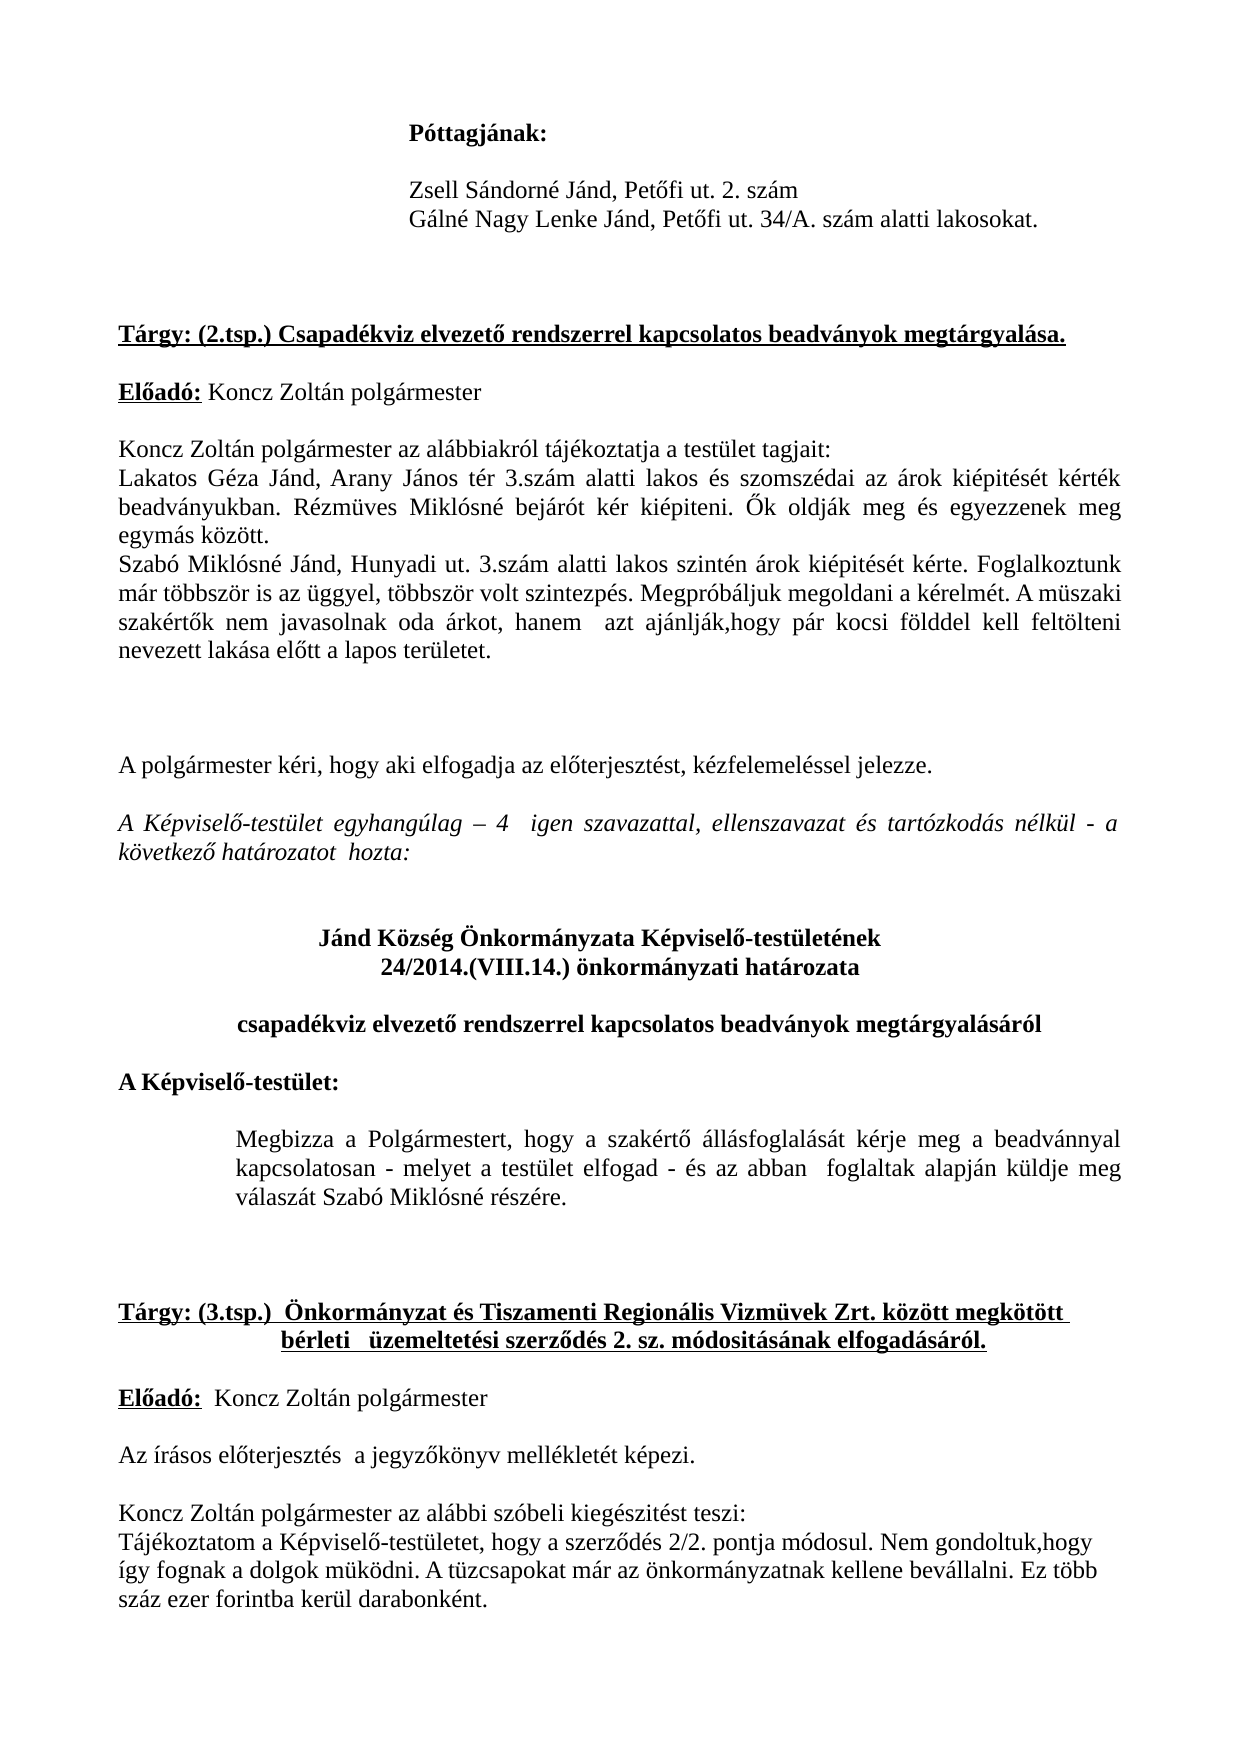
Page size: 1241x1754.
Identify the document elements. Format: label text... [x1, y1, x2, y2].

text Tárgy: (2.tsp.) Csapadékviz elvezető rendszerrel kapcsolatos beadványok megtárgyalása. [118, 319, 1122, 348]
text Jánd Község Önkormányzata Képviselő-testületének [118, 923, 1122, 952]
text Szabó Miklósné Jánd, Hunyadi ut. 3.szám alatti lakos szintén árok kiépitését kérte. Foglalkoztunk már többször is az üggyel, többször volt szintezpés. Megpróbáljuk megoldani a kérelmét. A müszaki szakértők nem javasolnak oda árkot, hanem azt ajánlják,hogy pár kocsi földdel kell feltölteni nevezett lakása előtt a lapos területet. [118, 549, 1122, 664]
text Gálné Nagy Lenke Jánd, Petőfi ut. 34/A. szám alatti lakosokat. [265, 204, 1122, 233]
text A Képviselő-testület: [118, 1067, 1122, 1096]
text A polgármester kéri, hogy aki elfogadja az előterjesztést, kézfelemeléssel jelezze. [118, 751, 1122, 779]
text Póttagjának: [265, 118, 1122, 147]
text Előadó: Koncz Zoltán polgármester [118, 377, 1122, 406]
text A Képviselő-testület egyhangúlag – 4 igen szavazattal, ellenszavazat és tartózkodás nélkül - a következő határozatot hozta: [118, 808, 1122, 866]
text Zsell Sándorné Jánd, Petőfi ut. 2. szám [265, 176, 1122, 204]
text Előadó: Koncz Zoltán polgármester [118, 1383, 1122, 1412]
text Lakatos Géza Jánd, Arany János tér 3.szám alatti lakos és szomszédai az árok kiépitését kérték beadványukban. Rézmüves Miklósné bejárót kér kiépiteni. Ők oldják meg és egyezzenek meg egymás között. [118, 463, 1122, 549]
text Az írásos előterjesztés a jegyzőkönyv mellékletét képezi. [118, 1441, 1122, 1469]
text csapadékviz elvezető rendszerrel kapcsolatos beadványok megtárgyalásáról [118, 1009, 1122, 1038]
text bérleti üzemeltetési szerződés 2. sz. módositásának elfogadásáról. [118, 1326, 1122, 1354]
text Megbizza a Polgármestert, hogy a szakértő állásfoglalását kérje meg a beadvánnyal kapcsolatosan - melyet a testület elfogad - és az abban foglaltak alapján küldje meg válaszát Szabó Miklósné részére. [235, 1124, 1122, 1211]
text Koncz Zoltán polgármester az alábbiakról tájékoztatja a testület tagjait: [118, 434, 1122, 463]
text Koncz Zoltán polgármester az alábbi szóbeli kiegészitést teszi: [118, 1498, 1122, 1527]
text Tájékoztatom a Képviselő-testületet, hogy a szerződés 2/2. pontja módosul. Nem gondoltuk,hogy így fognak a dolgok müködni. A tüzcsapokat már az önkormányzatnak kellene bevállalni. Ez több száz ezer forintba kerül darabonként. [118, 1527, 1122, 1613]
text Tárgy: (3.tsp.) Önkormányzat és Tiszamenti Regionális Vizmüvek Zrt. között megkötött [118, 1297, 1122, 1326]
text 24/2014.(VIII.14.) önkormányzati határozata [118, 952, 1122, 981]
